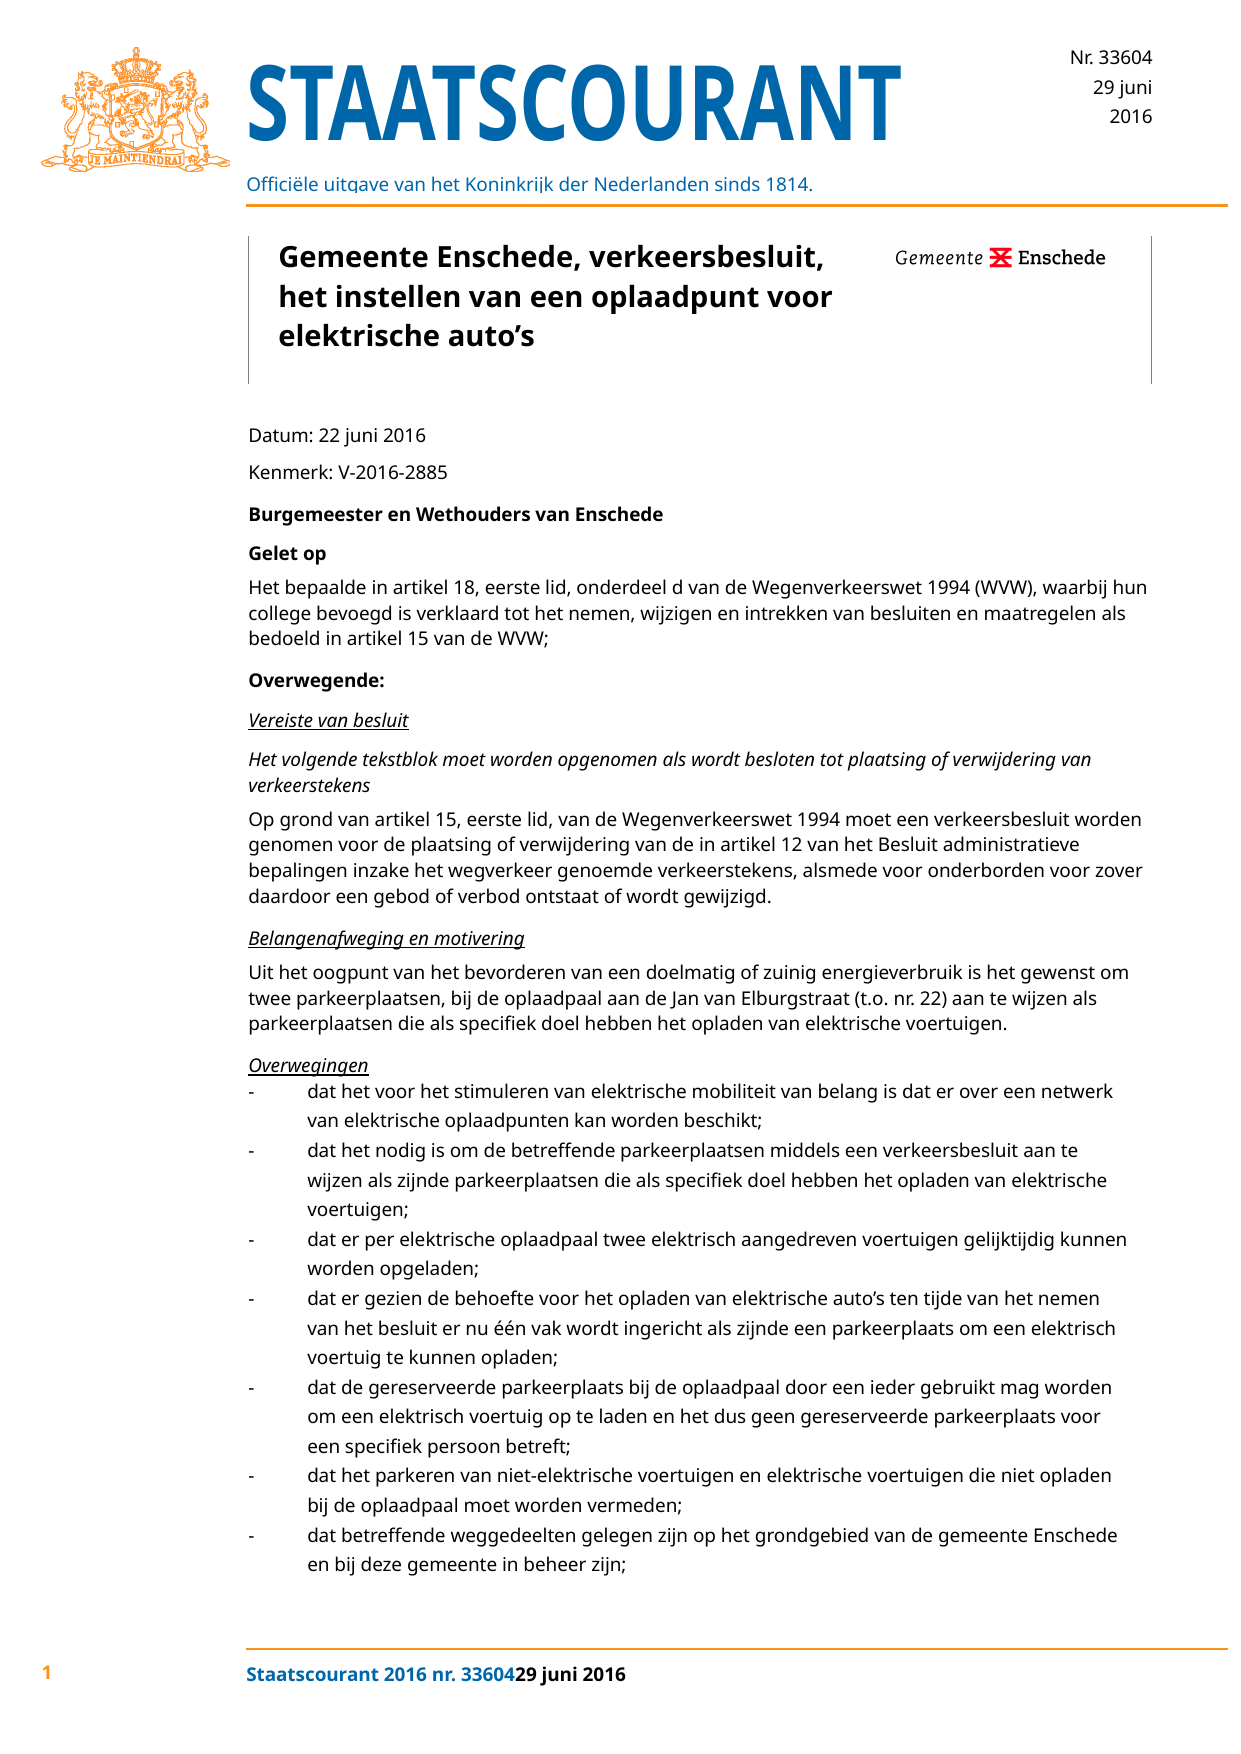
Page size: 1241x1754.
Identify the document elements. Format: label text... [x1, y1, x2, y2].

list om een elektrisch voertuig op te laden en het dus geen gereserveerde parkeerplaats voor [248, 1403, 1152, 1429]
text Kenmerk: V-2016-2885 [248, 459, 1152, 485]
list dat er per elektrische oplaadpaal twee elektrisch aangedreven voertuigen gelijktijdig kunnen [248, 1226, 1152, 1252]
text Overwegingen [248, 1052, 1152, 1078]
picture [882, 236, 1119, 279]
list van elektrische oplaadpunten kan worden beschikt; [248, 1108, 1152, 1133]
text Overwegende: [248, 667, 1152, 693]
text Burgemeester en Wethouders van Enschede [248, 501, 1152, 527]
text Het bepaalde in artikel 18, eerste lid, onderdeel d van de Wegenverkeerswet 1994 (WVW), waarbij hun college bevoegd is verklaard tot het nemen, wijzigen en intrekken van besluiten en maatregelen als bedoeld in artikel 15 van de WVW; [248, 574, 1152, 651]
list voertuigen; [248, 1196, 1152, 1222]
list wijzen als zijnde parkeerplaatsen die als specifiek doel hebben het opladen van elektrische [248, 1167, 1152, 1192]
list voertuig te kunnen opladen; [248, 1344, 1152, 1370]
picture [41, 47, 231, 172]
list dat het voor het stimuleren van elektrische mobiliteit van belang is dat er over een netwerk [248, 1078, 1152, 1104]
list een specifiek persoon betreft; [248, 1433, 1152, 1459]
table_header Gemeente Enschede, verkeersbesluit, het instellen van een oplaadpunt voor elektrische auto’s [249, 236, 850, 384]
list worden opgeladen; [248, 1256, 1152, 1281]
list dat de gereserveerde parkeerplaats bij de oplaadpaal door een ieder gebruikt mag worden [248, 1374, 1152, 1399]
text Datum: 22 juni 2016 [248, 422, 1152, 448]
list van het besluit er nu één vak wordt ingericht als zijnde een parkeerplaats om een elektrisch [248, 1315, 1152, 1340]
text Uit het oogpunt van het bevorderen van een doelmatig of zuinig energieverbruik is het gewenst om twee parkeerplaatsen, bij de oplaadpaal aan de Jan van Elburgstraat (t.o. nr. 22) aan te wijzen als parkeerplaatsen die als specifiek doel hebben het opladen van elektrische voertuigen. [248, 959, 1152, 1036]
text Vereiste van besluit [248, 707, 1152, 732]
list dat er gezien de behoefte voor het opladen van elektrische auto’s ten tijde van het nemen [248, 1285, 1152, 1311]
text Belangenafweging en motivering [248, 925, 1152, 951]
list bij de oplaadpaal moet worden vermeden; [248, 1492, 1152, 1518]
list dat het parkeren van niet-elektrische voertuigen en elektrische voertuigen die niet opladen [248, 1463, 1152, 1488]
text Het volgende tekstblok moet worden opgenomen als wordt besloten tot plaatsing of verwijdering van verkeerstekens [248, 746, 1152, 797]
table_header [850, 236, 1151, 384]
list dat betreffende weggedeelten gelegen zijn op het grondgebied van de gemeente Enschede [248, 1522, 1152, 1547]
list dat het nodig is om de betreffende parkeerplaatsen middels een verkeersbesluit aan te [248, 1137, 1152, 1163]
text Op grond van artikel 15, eerste lid, van de Wegenverkeerswet 1994 moet een verkeersbesluit worden genomen voor de plaatsing of verwijdering van de in artikel 12 van het Besluit administratieve bepalingen inzake het wegverkeer genoemde verkeerstekens, alsmede voor onderborden voor zover daardoor een gebod of verbod ontstaat of wordt gewijzigd. [248, 806, 1152, 909]
text Gelet op [248, 540, 1152, 566]
list en bij deze gemeente in beheer zijn; [248, 1551, 1152, 1577]
